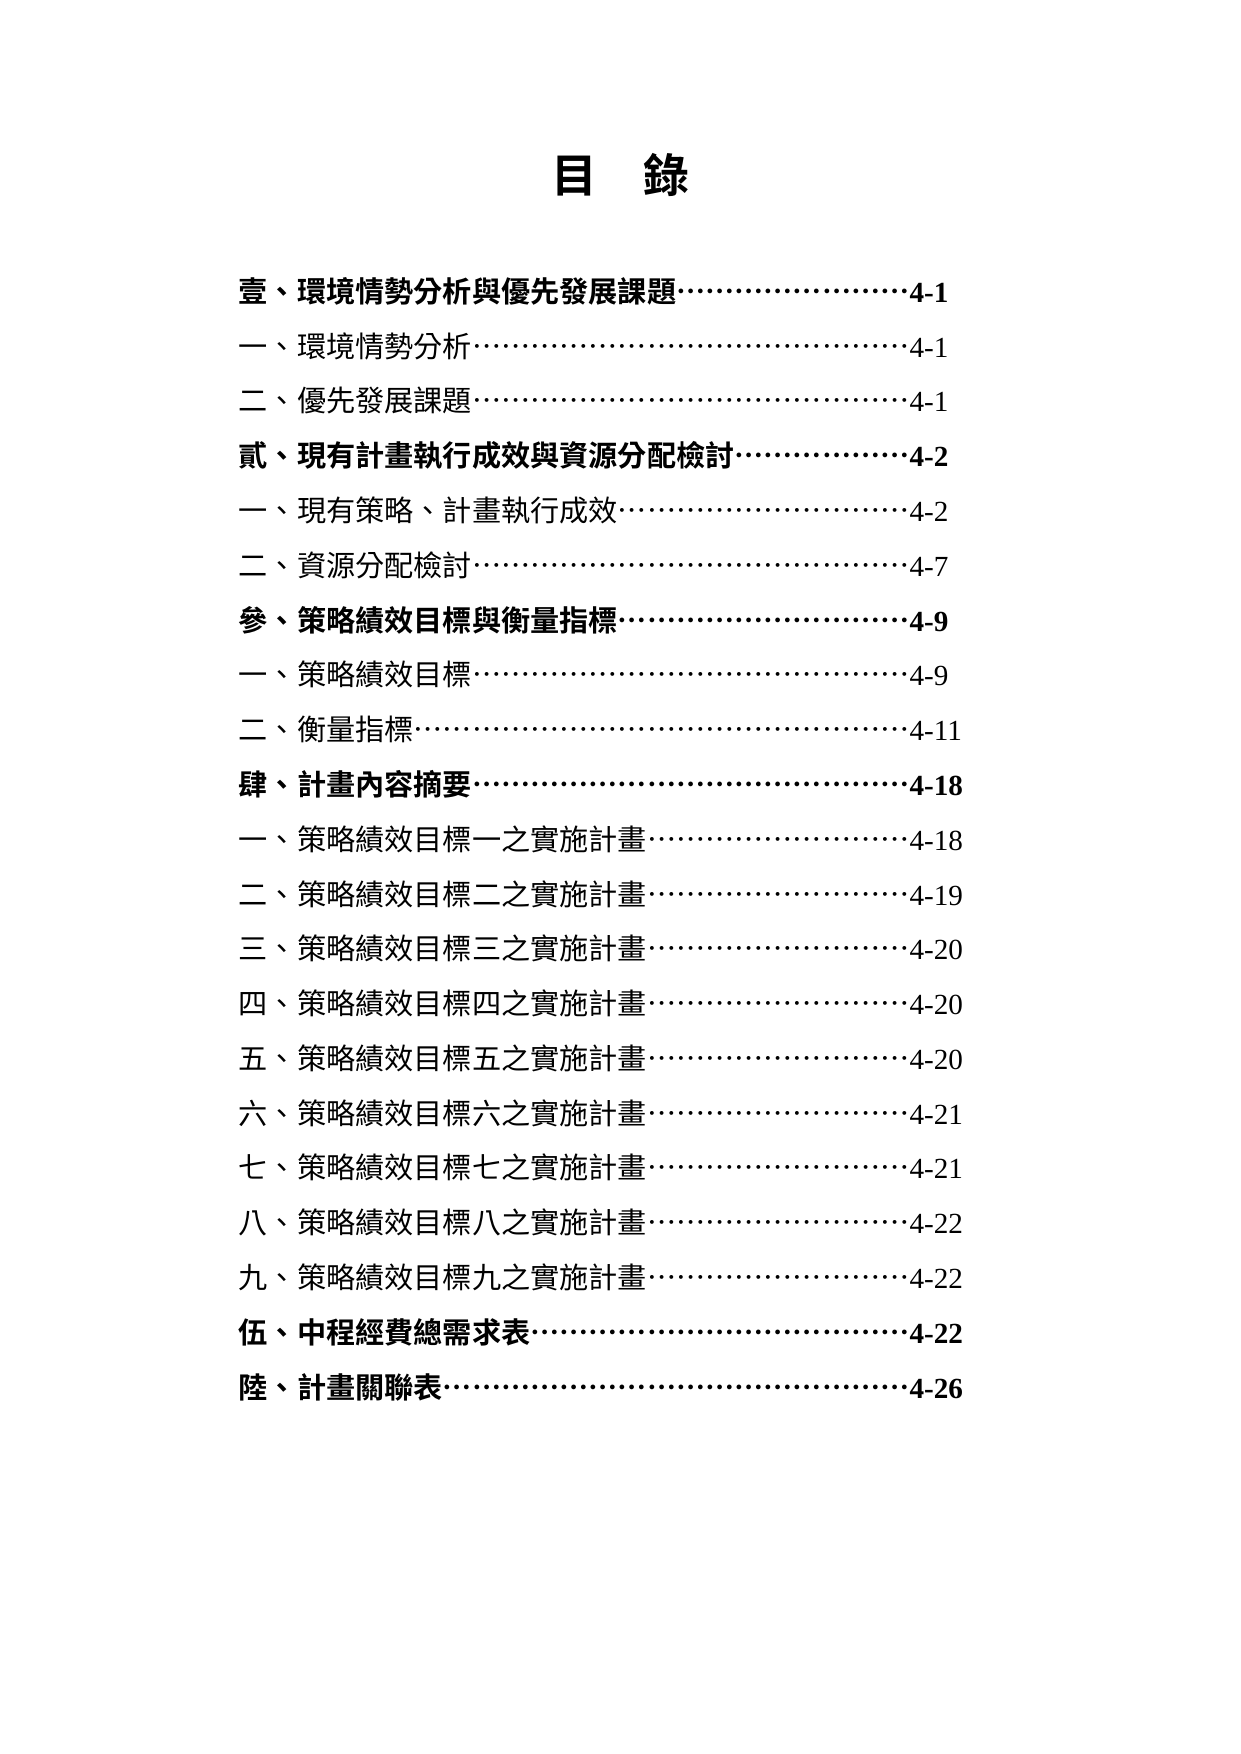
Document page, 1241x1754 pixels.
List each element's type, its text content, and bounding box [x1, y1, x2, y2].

text 貳、現有計畫執行成效與資源分配檢討………………4-2 [238, 433, 1152, 475]
text 二、衡量指標……………………………………………4-11 [238, 707, 1152, 749]
text 八、策略績效目標八之實施計畫………………………4-22 [238, 1200, 1152, 1242]
text 四、策略績效目標四之實施計畫………………………4-20 [238, 981, 1152, 1023]
text 一、現有策略、計畫執行成效…………………………4-2 [238, 487, 1152, 530]
text 陸、計畫關聯表…………………………………………4-26 [238, 1364, 1152, 1406]
text 一、策略績效目標一之實施計畫………………………4-18 [238, 816, 1152, 858]
text 肆、計畫內容摘要………………………………………4-18 [238, 761, 1152, 804]
text 目 錄 [88, 139, 1152, 206]
text 六、策略績效目標六之實施計畫………………………4-21 [238, 1090, 1152, 1132]
text 壹、環境情勢分析與優先發展課題……………………4-1 [238, 268, 1152, 311]
text 九、策略績效目標九之實施計畫………………………4-22 [238, 1254, 1152, 1297]
text 伍、中程經費總需求表…………………………………4-22 [238, 1309, 1152, 1352]
text 一、環境情勢分析………………………………………4-1 [238, 323, 1152, 365]
text 一、策略績效目標………………………………………4-9 [238, 652, 1152, 694]
text 二、資源分配檢討………………………………………4-7 [238, 542, 1152, 584]
text 五、策略績效目標五之實施計畫………………………4-20 [238, 1035, 1152, 1078]
text 七、策略績效目標七之實施計畫………………………4-21 [238, 1145, 1152, 1187]
text 參、策略績效目標與衡量指標…………………………4-9 [238, 597, 1152, 639]
text 二、策略績效目標二之實施計畫………………………4-19 [238, 871, 1152, 913]
text 三、策略績效目標三之實施計畫………………………4-20 [238, 926, 1152, 968]
text 二、優先發展課題………………………………………4-1 [238, 378, 1152, 420]
